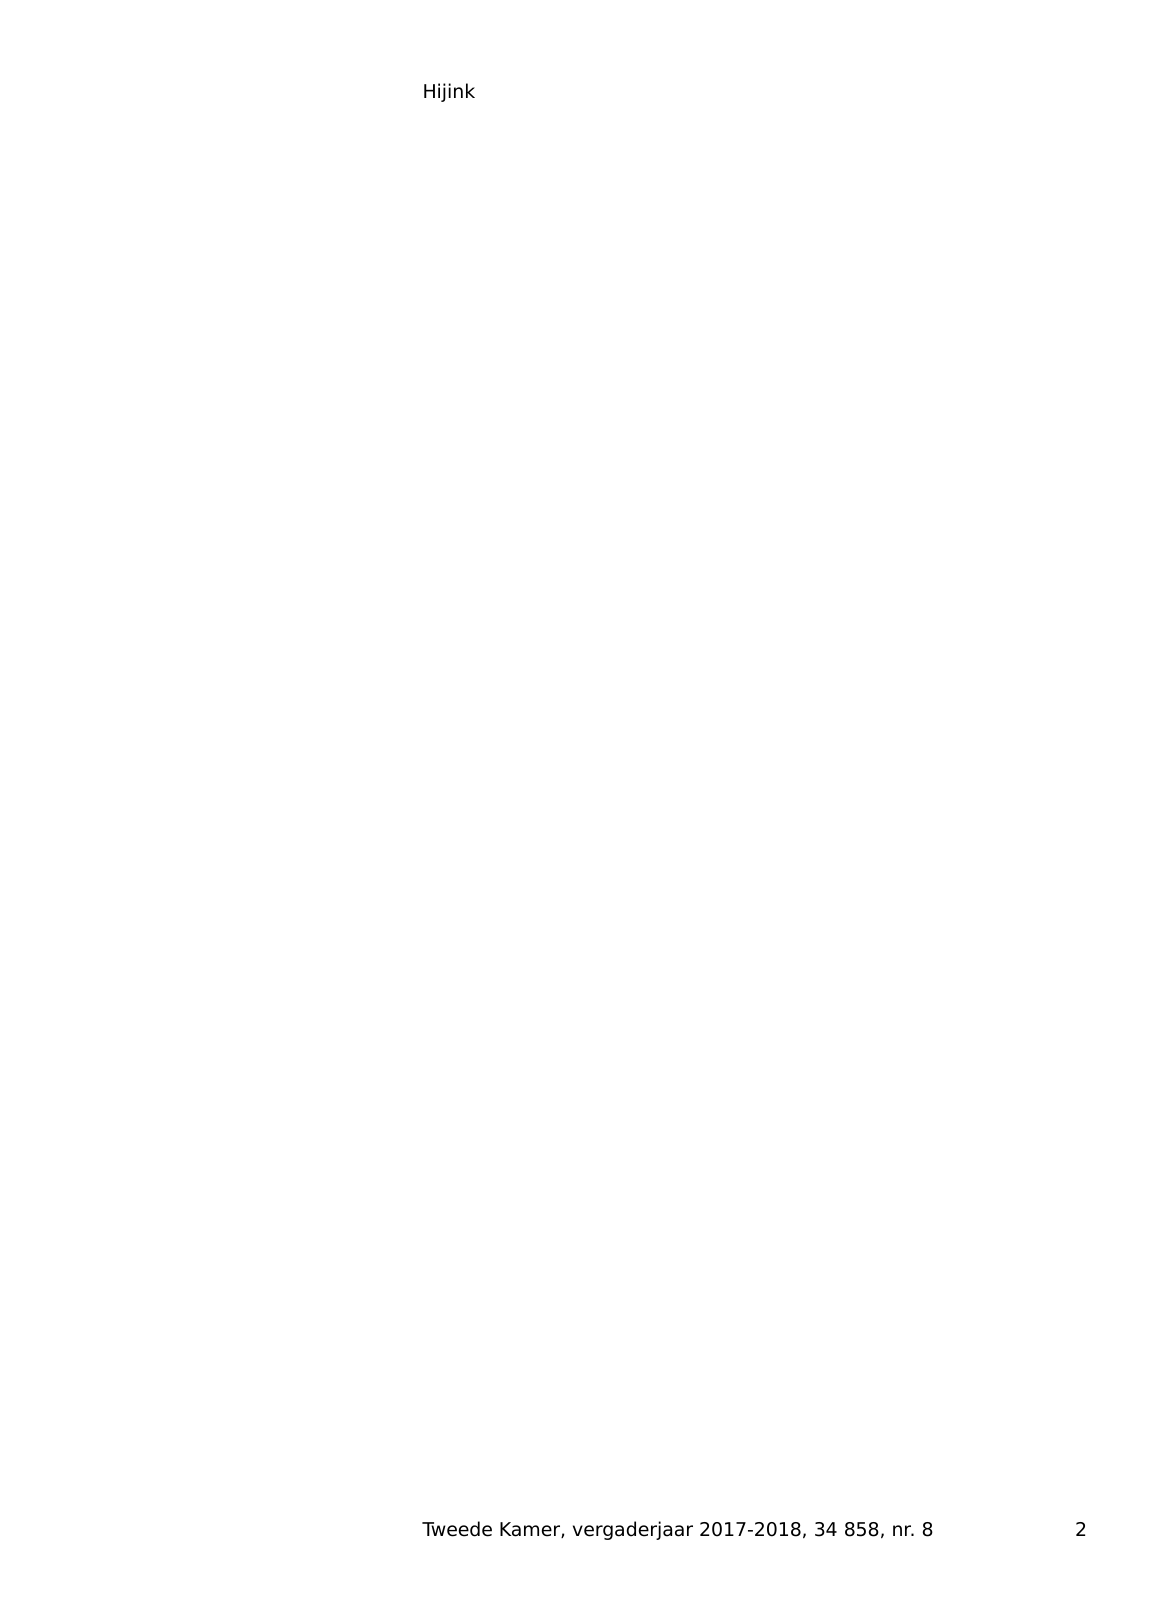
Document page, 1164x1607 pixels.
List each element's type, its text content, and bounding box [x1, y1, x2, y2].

text Hijink [422, 59, 1087, 103]
